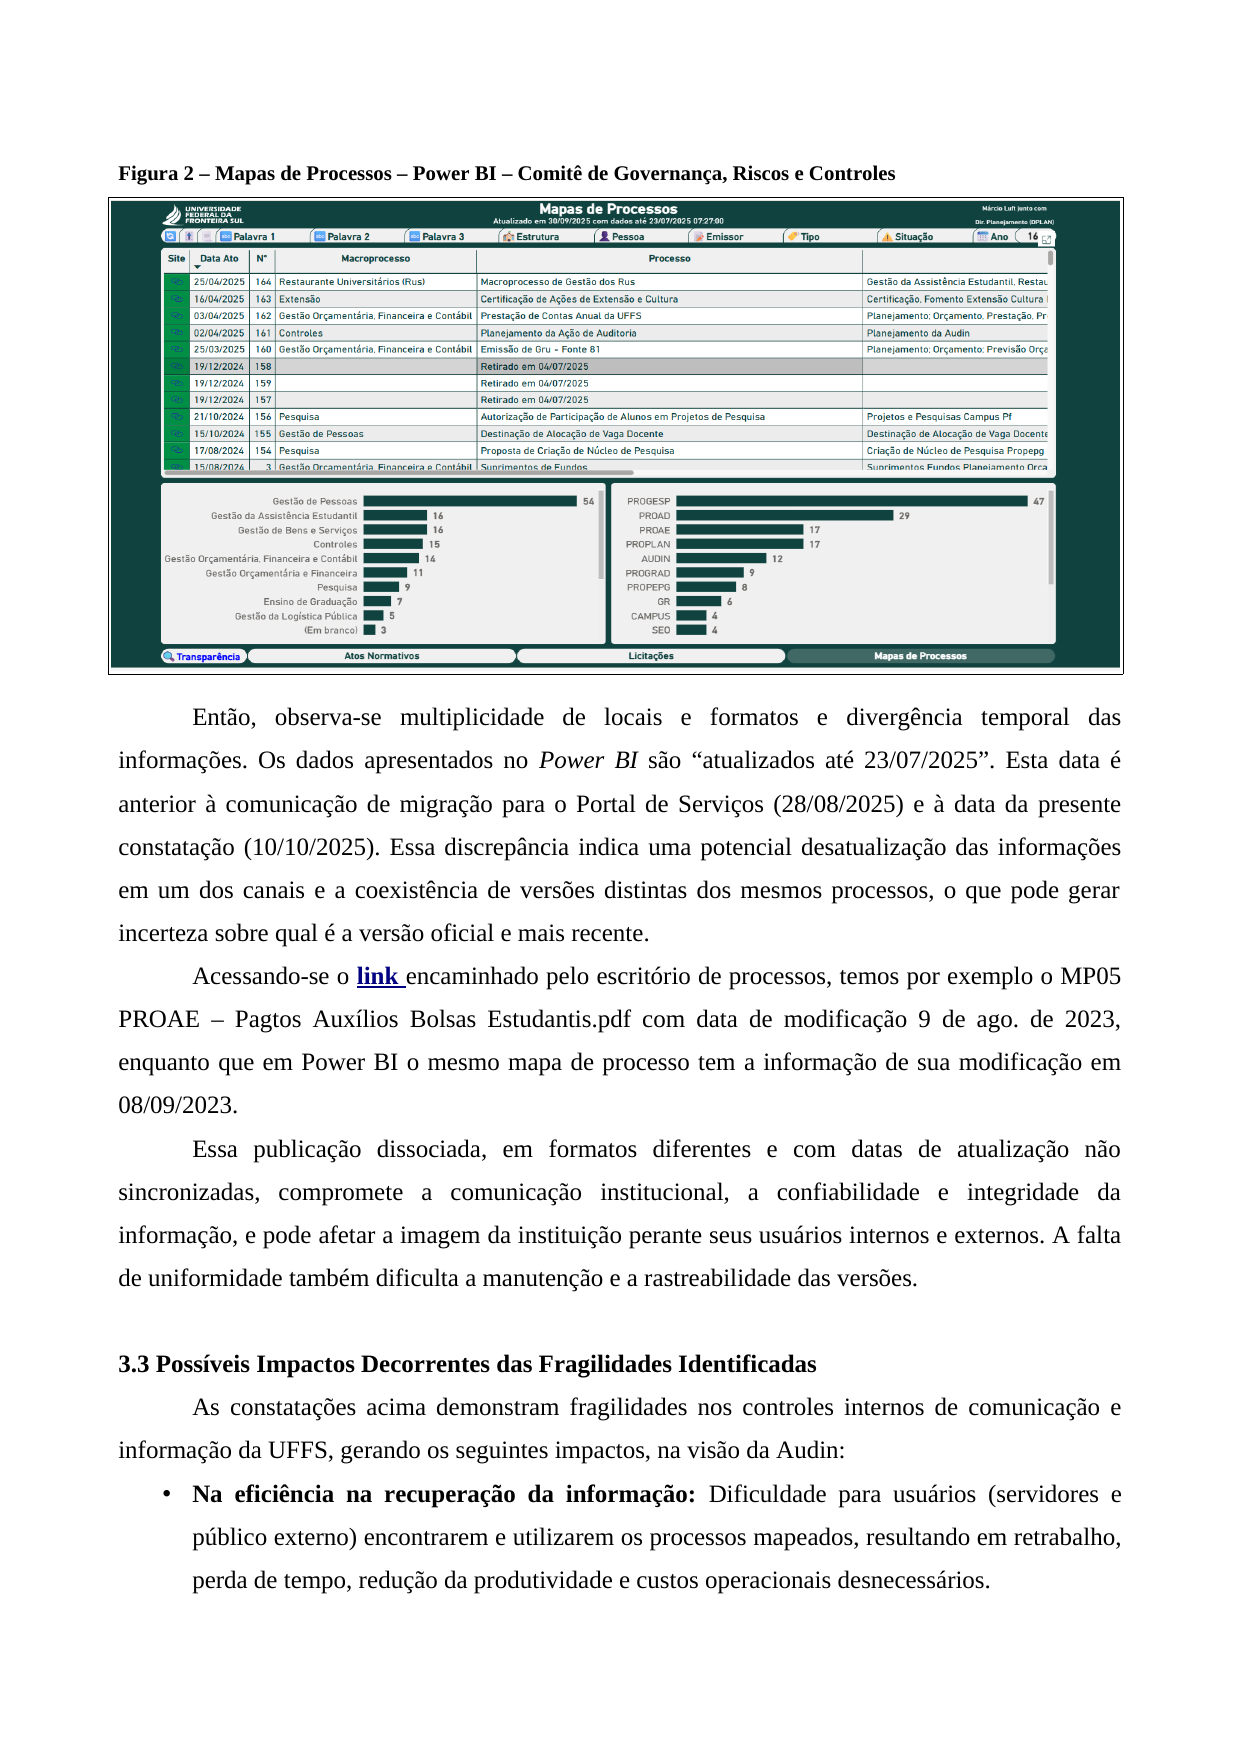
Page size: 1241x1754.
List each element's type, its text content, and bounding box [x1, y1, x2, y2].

list Na eficiência na recuperação da informação: Dificuldade para usuários (servidores e público externo) encontrarem e utilizarem os processos mapeados, resultando em retrabalho, perda de tempo, redução da produtividade e custos operacionais desnecessários. [162, 1479, 1122, 1594]
text 3.3 Possíveis Impactos Decorrentes das Fragilidades Identificadas [118, 1349, 1122, 1378]
text Figura 2 – Mapas de Processos – Power BI – Comitê de Governança, Riscos e Controles [118, 161, 1122, 185]
text Acessando-se o link encaminhado pelo escritório de processos, temos por exemplo o MP05 PROAE – Pagtos Auxílios Bolsas Estudantis.pdf com data de modificação 9 de ago. de 2023, enquanto que em Power BI o mesmo mapa de processo tem a informação de sua modificação em 08/09/2023. [118, 961, 1122, 1119]
text Essa publicação dissociada, em formatos diferentes e com datas de atualização não sincronizadas, compromete a comunicação institucional, a confiabilidade e integridade da informação, e pode afetar a imagem da instituição perante seus usuários internos e externos. A falta de uniformidade também dificulta a manutenção e a rastreabilidade das versões. [118, 1134, 1122, 1292]
text Então, observa-se multiplicidade de locais e formatos e divergência temporal das informações. Os dados apresentados no Power BI são “atualizados até 23/07/2025”. Esta data é anterior à comunicação de migração para o Portal de Serviços (28/08/2025) e à data da presente constatação (10/10/2025). Essa discrepância indica uma potencial desatualização das informações em um dos canais e a coexistência de versões distintas dos mesmos processos, o que pode gerar incerteza sobre qual é a versão oficial e mais recente. [118, 702, 1122, 947]
picture [111, 200, 1120, 671]
text As constatações acima demonstram fragilidades nos controles internos de comunicação e informação da UFFS, gerando os seguintes impactos, na visão da Audin: [118, 1392, 1122, 1464]
